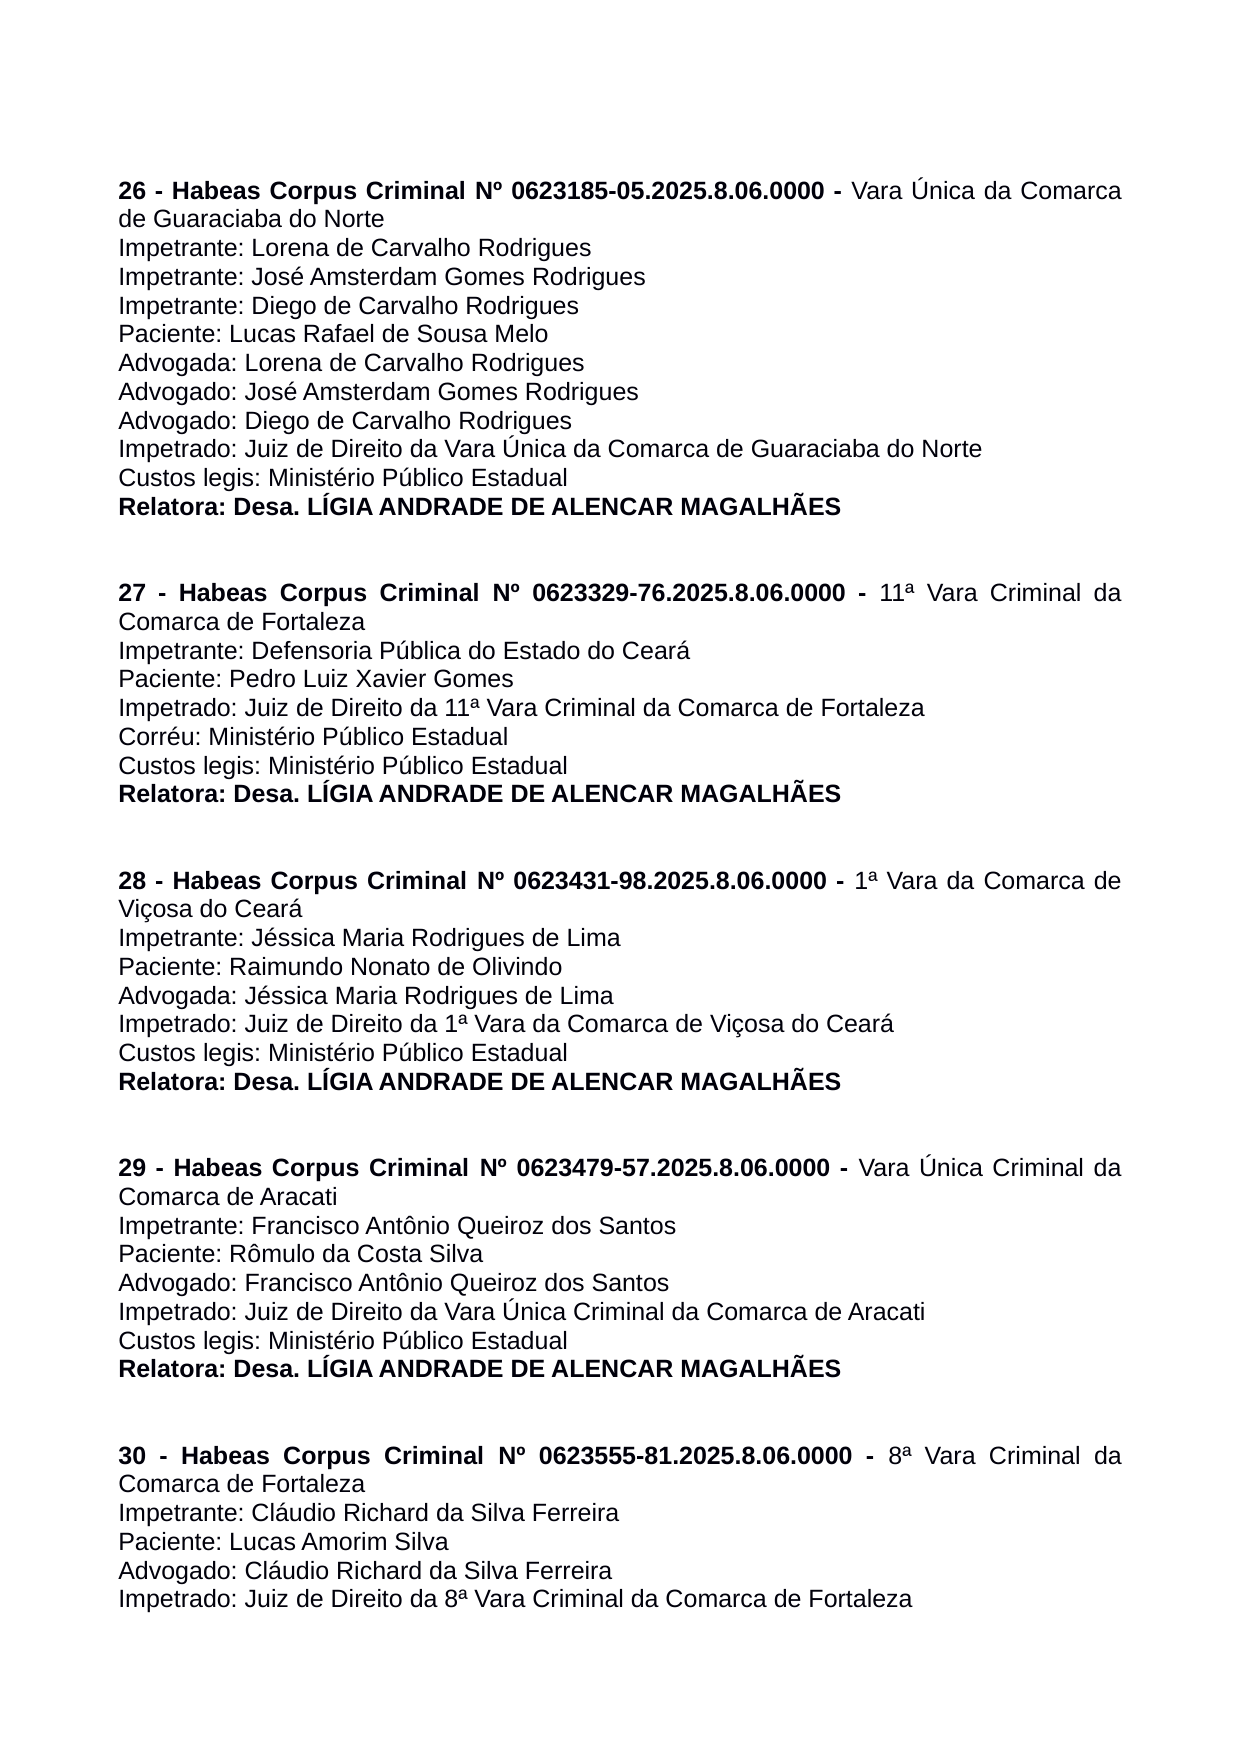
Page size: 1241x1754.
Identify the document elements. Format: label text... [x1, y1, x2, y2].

text Relatora: Desa. LÍGIA ANDRADE DE ALENCAR MAGALHÃES [118, 1354, 1122, 1383]
text 27 - Habeas Corpus Criminal Nº 0623329-76.2025.8.06.0000 - 11ª Vara Criminal da Comarca de Fortaleza [118, 578, 1122, 636]
text Custos legis: Ministério Público Estadual [118, 751, 1122, 779]
text Corréu: Ministério Público Estadual [118, 722, 1122, 751]
text Advogada: Lorena de Carvalho Rodrigues [118, 348, 1122, 377]
text Impetrante: Jéssica Maria Rodrigues de Lima [118, 923, 1122, 952]
text Advogado: Diego de Carvalho Rodrigues [118, 406, 1122, 434]
text Advogado: José Amsterdam Gomes Rodrigues [118, 377, 1122, 406]
text Paciente: Lucas Amorim Silva [118, 1527, 1122, 1556]
text 30 - Habeas Corpus Criminal Nº 0623555-81.2025.8.06.0000 - 8ª Vara Criminal da Comarca de Fortaleza [118, 1441, 1122, 1498]
text 29 - Habeas Corpus Criminal Nº 0623479-57.2025.8.06.0000 - Vara Única Criminal da Comarca de Aracati [118, 1153, 1122, 1211]
text Custos legis: Ministério Público Estadual [118, 1038, 1122, 1067]
text Advogado: Francisco Antônio Queiroz dos Santos [118, 1268, 1122, 1297]
text Paciente: Lucas Rafael de Sousa Melo [118, 319, 1122, 348]
text Impetrado: Juiz de Direito da 11ª Vara Criminal da Comarca de Fortaleza [118, 693, 1122, 722]
text Custos legis: Ministério Público Estadual [118, 1326, 1122, 1354]
text 28 - Habeas Corpus Criminal Nº 0623431-98.2025.8.06.0000 - 1ª Vara da Comarca de Viçosa do Ceará [118, 866, 1122, 923]
text Impetrante: Lorena de Carvalho Rodrigues [118, 233, 1122, 262]
text Advogado: Cláudio Richard da Silva Ferreira [118, 1556, 1122, 1584]
text Impetrado: Juiz de Direito da 8ª Vara Criminal da Comarca de Fortaleza [118, 1584, 1122, 1613]
text Impetrante: Diego de Carvalho Rodrigues [118, 291, 1122, 319]
text Impetrado: Juiz de Direito da Vara Única da Comarca de Guaraciaba do Norte [118, 434, 1122, 463]
text Relatora: Desa. LÍGIA ANDRADE DE ALENCAR MAGALHÃES [118, 779, 1122, 808]
text Impetrante: Defensoria Pública do Estado do Ceará [118, 636, 1122, 664]
text Paciente: Pedro Luiz Xavier Gomes [118, 664, 1122, 693]
text Relatora: Desa. LÍGIA ANDRADE DE ALENCAR MAGALHÃES [118, 492, 1122, 521]
text Paciente: Raimundo Nonato de Olivindo [118, 952, 1122, 981]
text Impetrado: Juiz de Direito da 1ª Vara da Comarca de Viçosa do Ceará [118, 1009, 1122, 1038]
text Impetrante: Cláudio Richard da Silva Ferreira [118, 1498, 1122, 1527]
text Advogada: Jéssica Maria Rodrigues de Lima [118, 981, 1122, 1009]
text 26 - Habeas Corpus Criminal Nº 0623185-05.2025.8.06.0000 - Vara Única da Comarca de Guaraciaba do Norte [118, 176, 1122, 233]
text Impetrado: Juiz de Direito da Vara Única Criminal da Comarca de Aracati [118, 1297, 1122, 1326]
text Relatora: Desa. LÍGIA ANDRADE DE ALENCAR MAGALHÃES [118, 1067, 1122, 1096]
text Impetrante: José Amsterdam Gomes Rodrigues [118, 262, 1122, 291]
text Paciente: Rômulo da Costa Silva [118, 1239, 1122, 1268]
text Impetrante: Francisco Antônio Queiroz dos Santos [118, 1211, 1122, 1239]
text Custos legis: Ministério Público Estadual [118, 463, 1122, 492]
